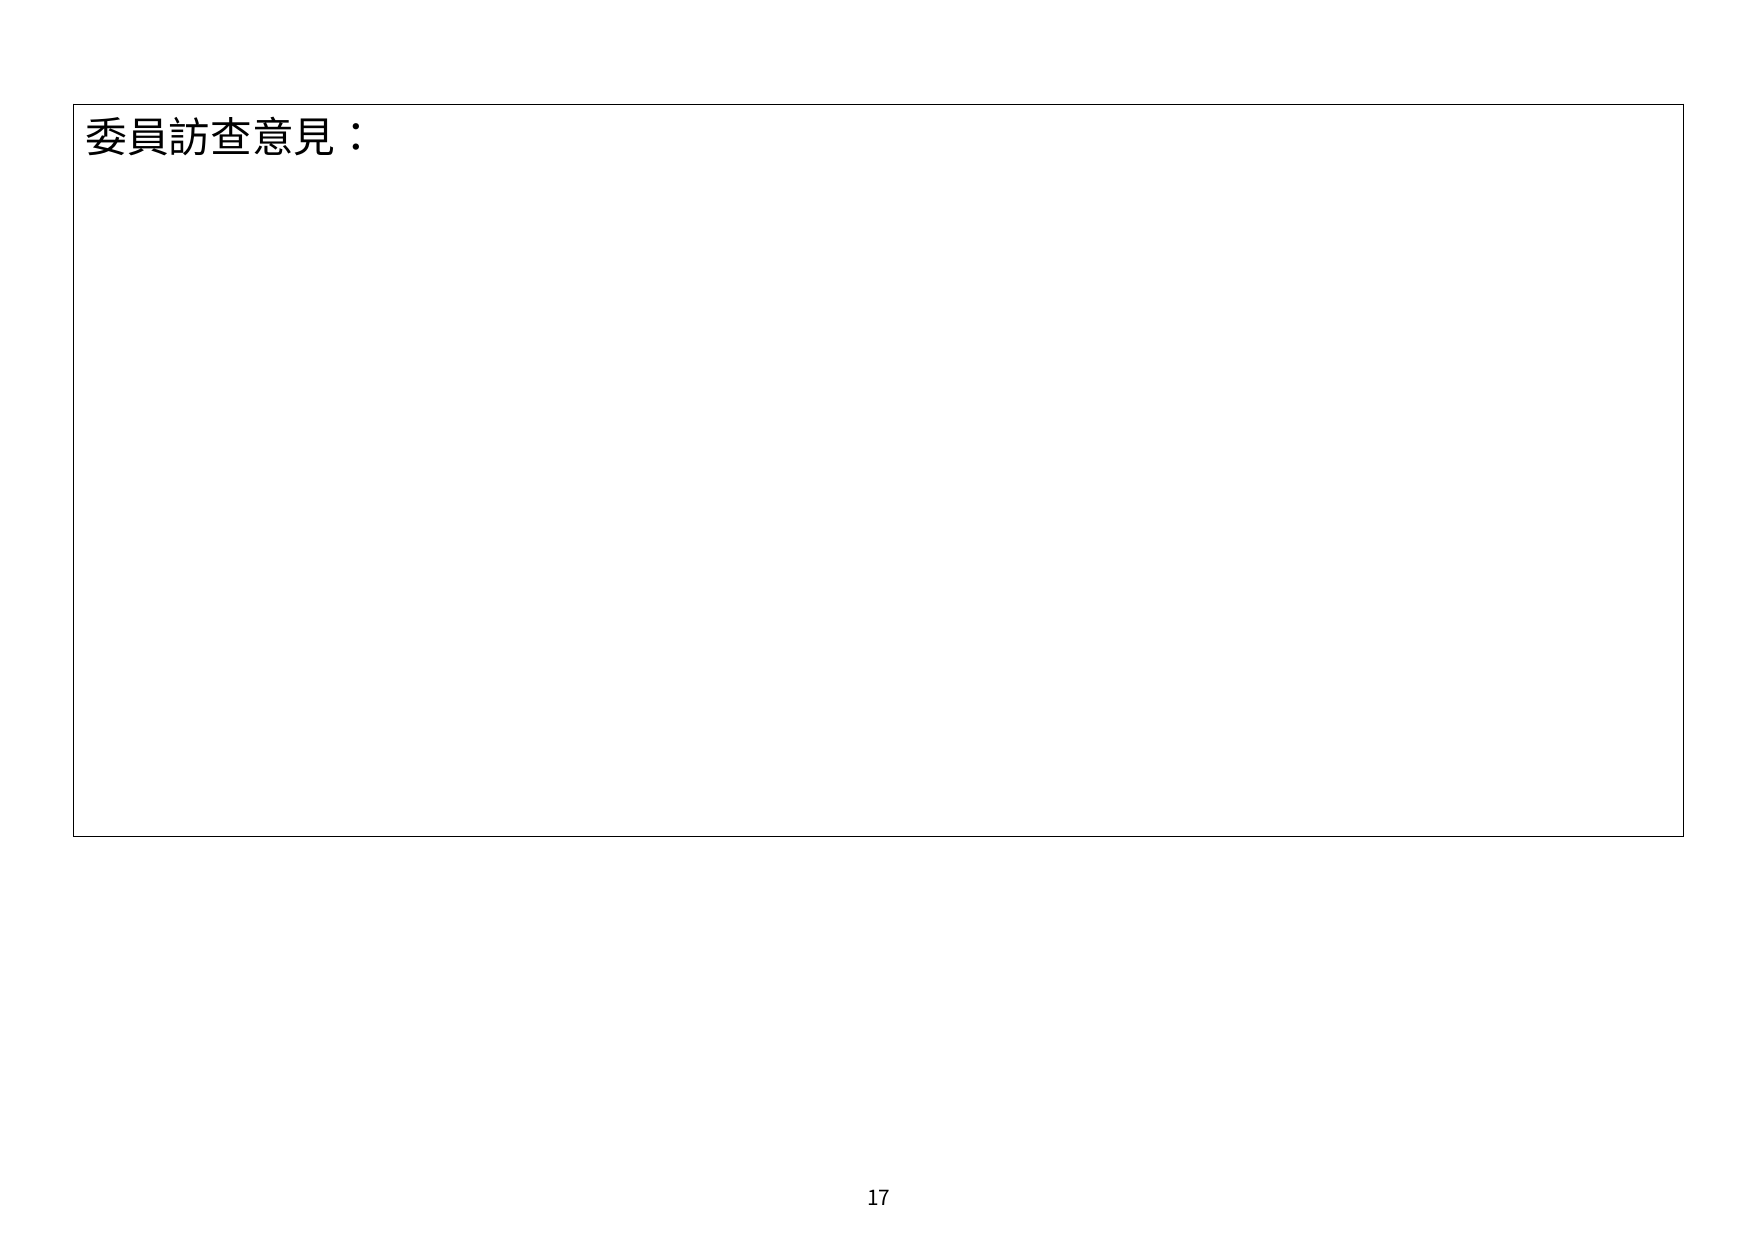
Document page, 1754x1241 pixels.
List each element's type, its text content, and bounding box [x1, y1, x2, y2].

table_cell 委員訪查意見： [74, 105, 1683, 836]
